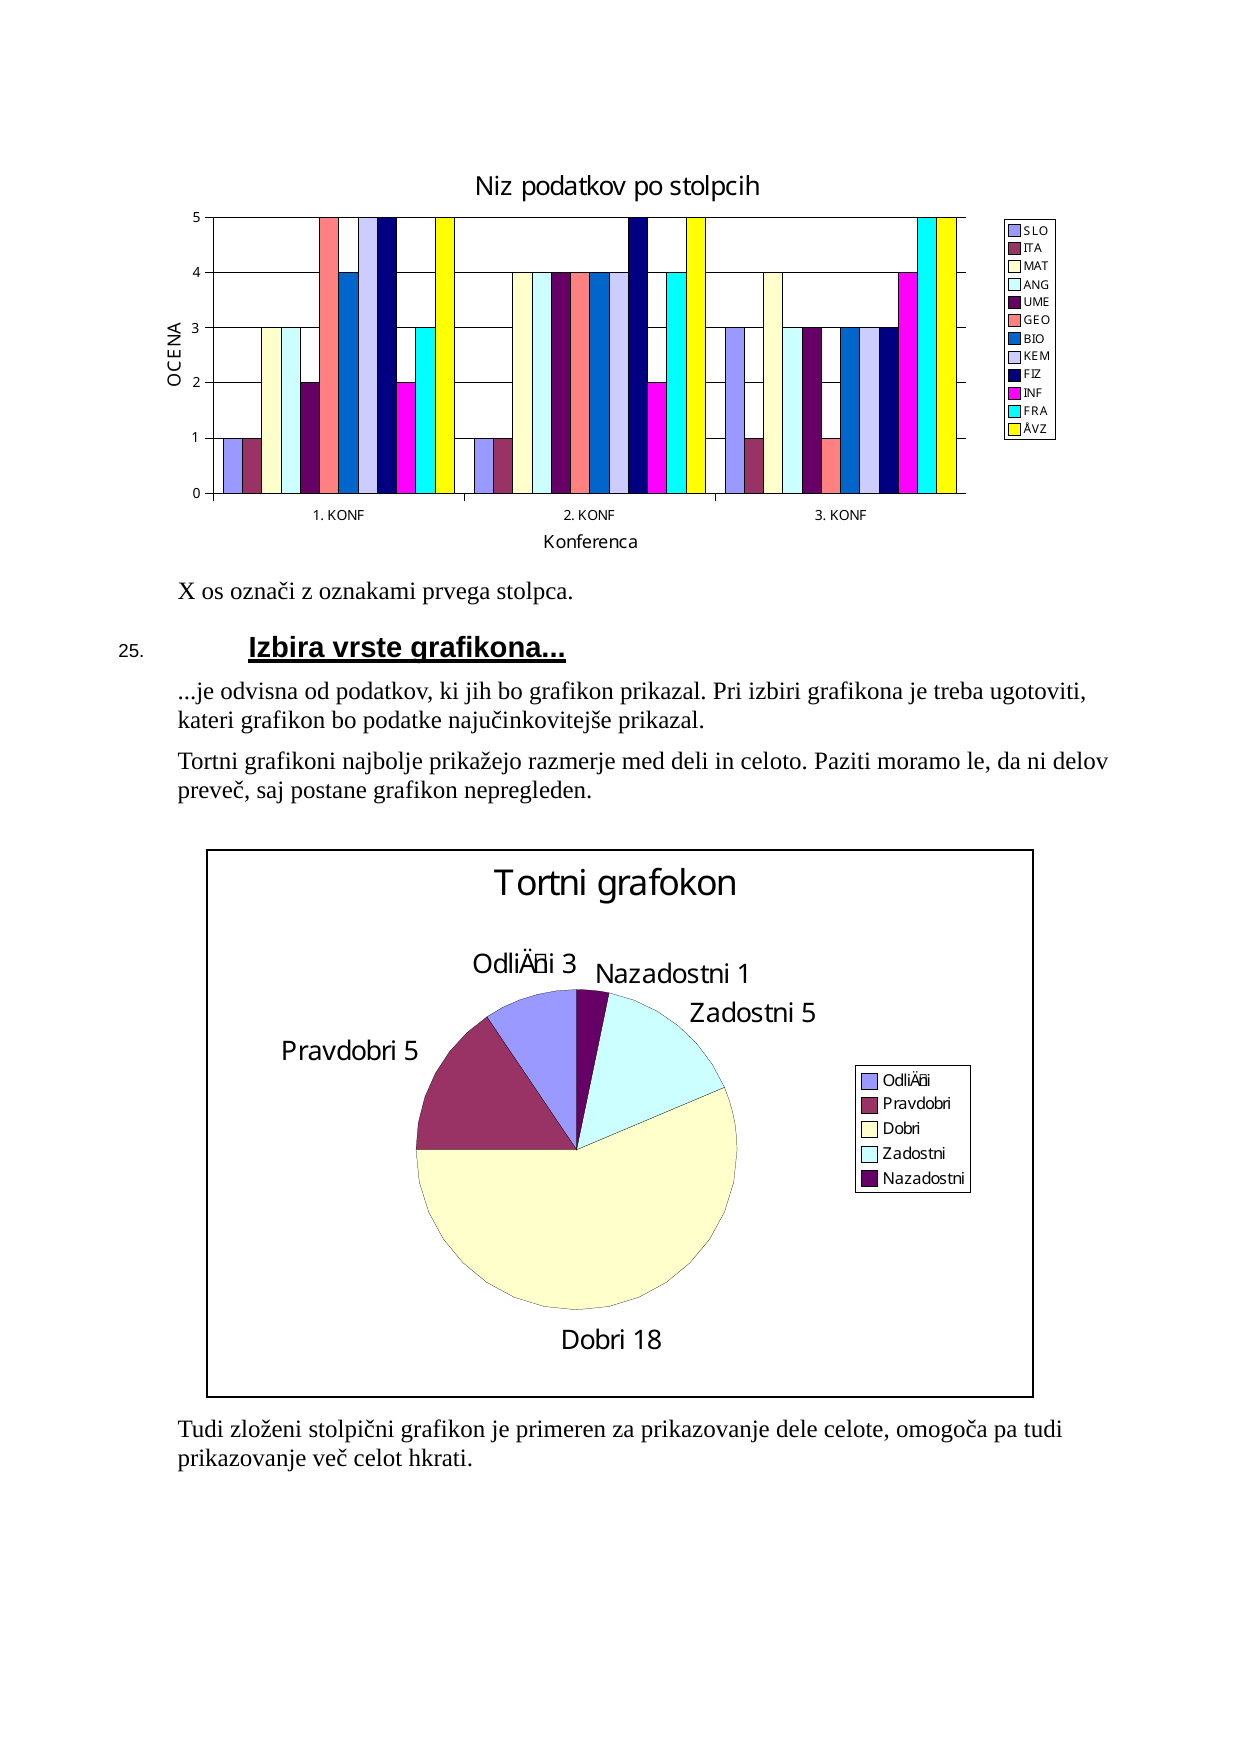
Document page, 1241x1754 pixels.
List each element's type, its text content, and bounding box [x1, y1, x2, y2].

text Tudi zloženi stolpični grafikon je primeren za prikazovanje dele celote, omogoča pa tudi prikazovanje več celot hkrati. [177, 857, 1122, 1472]
text ...je odvisna od podatkov, ki jih bo grafikon prikazal. Pri izbiri grafikona je treba ugotoviti, kateri grafikon bo podatke najučinkovitejše prikazal. [177, 676, 1122, 733]
text Tortni grafikoni najbolje prikažejo razmerje med deli in celoto. Paziti moramo le, da ni delov preveč, saj postane grafikon nepregleden. [177, 746, 1122, 803]
subtitle Izbira vrste grafikona... [118, 630, 1122, 663]
text X os označi z oznakami prvega stolpca. [177, 159, 1122, 605]
